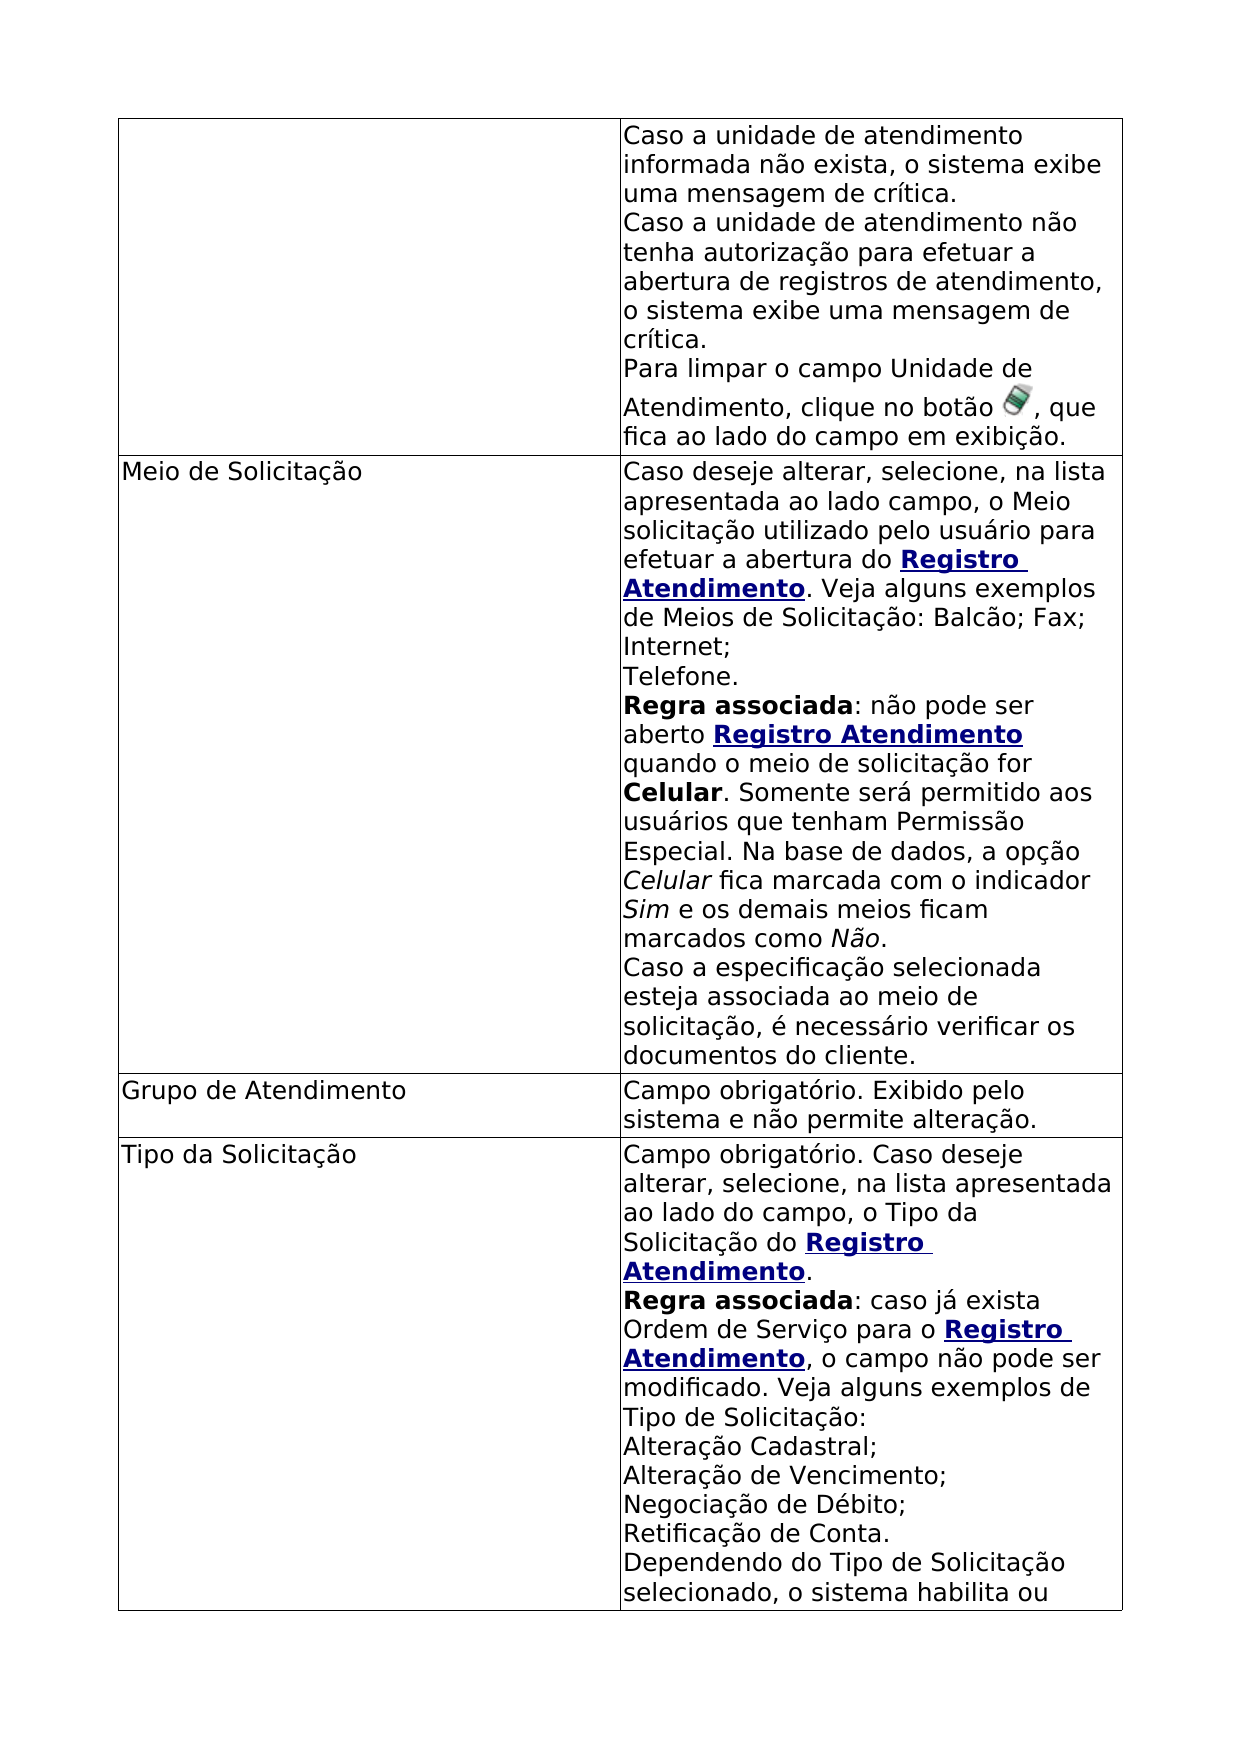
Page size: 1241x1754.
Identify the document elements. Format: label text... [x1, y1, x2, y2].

table_cell Tipo da Solicitação [119, 1138, 620, 1610]
table_cell Caso deseje alterar, selecione, na lista apresentada ao lado campo, o Meio solicitação utilizado pelo usuário para efetuar a abertura do Registro Atendimento. Veja alguns exemplos de Meios de Solicitação: Balcão; Fax; Internet; Telefone. Regra associada: não pode ser aberto Registro Atendimento quando o meio de solicitação for Celular. Somente será permitido aos usuários que tenham Permissão Especial. Na base de dados, a opção Celular fica marcada com o indicador Sim e os demais meios ficam marcados como Não. Caso a especificação selecionada esteja associada ao meio de solicitação, é necessário verificar os documentos do cliente. [621, 456, 1122, 1073]
table_cell Campo obrigatório. Exibido pelo sistema e não permite alteração. [621, 1074, 1122, 1137]
table_cell Caso a unidade de atendimento informada não exista, o sistema exibe uma mensagem de crítica. Caso a unidade de atendimento não tenha autorização para efetuar a abertura de registros de atendimento, o sistema exibe uma mensagem de crítica. Para limpar o campo Unidade de Atendimento, clique no botão , que fica ao lado do campo em exibição. [621, 119, 1122, 454]
table_cell [119, 119, 620, 454]
table_cell Meio de Solicitação [119, 456, 620, 1073]
picture [1001, 383, 1033, 417]
table_cell Campo obrigatório. Caso deseje alterar, selecione, na lista apresentada ao lado do campo, o Tipo da Solicitação do Registro Atendimento. Regra associada: caso já exista Ordem de Serviço para o Registro Atendimento, o campo não pode ser modificado. Veja alguns exemplos de Tipo de Solicitação: Alteração Cadastral; Alteração de Vencimento; Negociação de Débito; Retificação de Conta. Dependendo do Tipo de Solicitação selecionado, o sistema habilita ou [621, 1138, 1122, 1610]
table_cell Grupo de Atendimento [119, 1074, 620, 1137]
